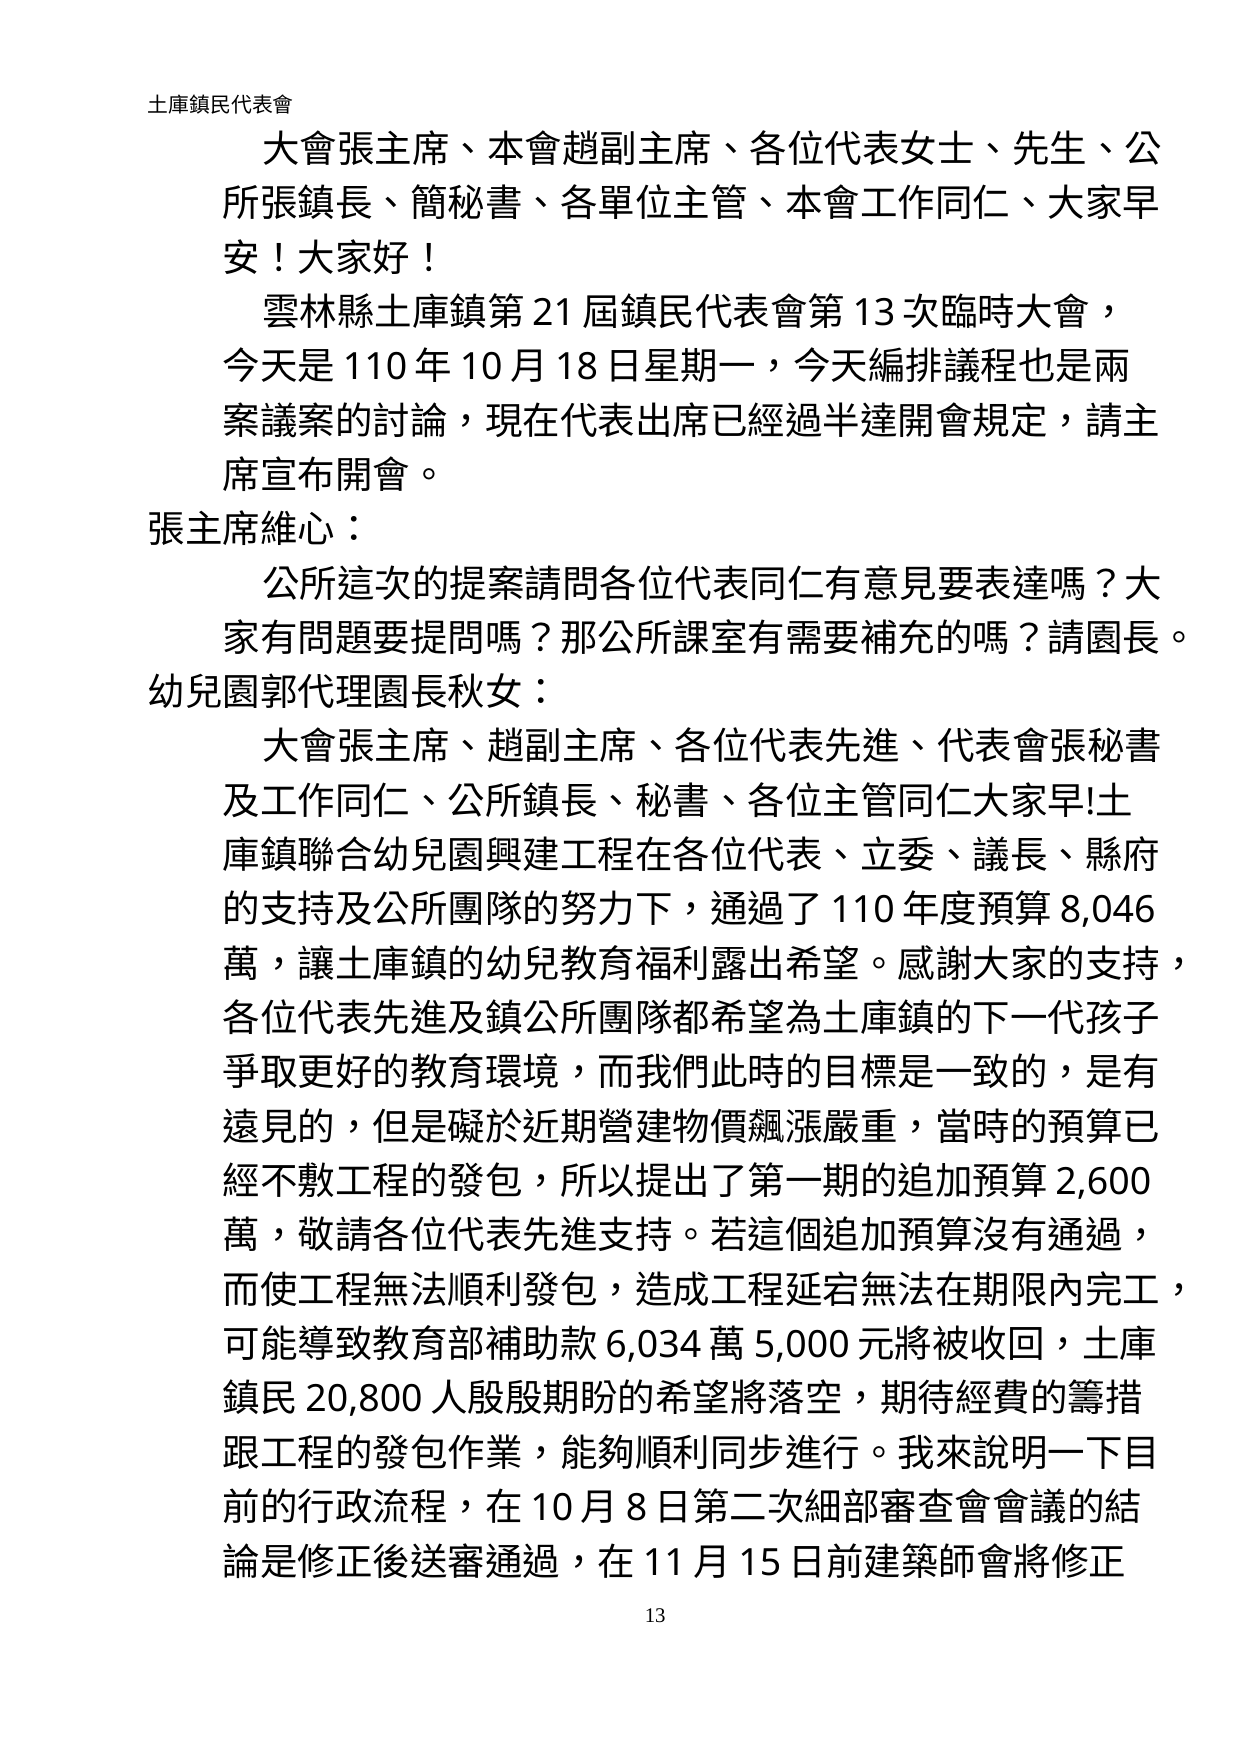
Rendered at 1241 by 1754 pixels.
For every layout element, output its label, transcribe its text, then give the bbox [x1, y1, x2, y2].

text 大會張主席、本會趙副主席、各位代表女士、先生、公所張鎮長、簡秘書、各單位主管、本會工作同仁、大家早安！大家好！ [223, 119, 1162, 282]
text 雲林縣土庫鎮第21屆鎮民代表會第13次臨時大會，今天是110年10月18日星期一，今天編排議程也是兩案議案的討論，現在代表出席已經過半達開會規定，請主席宣布開會。 [223, 282, 1162, 499]
text 大會張主席、趙副主席、各位代表先進、代表會張秘書及工作同仁、公所鎮長、秘書、各位主管同仁大家早!土庫鎮聯合幼兒園興建工程在各位代表、立委、議長、縣府的支持及公所團隊的努力下，通過了110年度預算8,046萬，讓土庫鎮的幼兒教育福利露出希望。感謝大家的支持，各位代表先進及鎮公所團隊都希望為土庫鎮的下一代孩子爭取更好的教育環境，而我們此時的目標是一致的，是有遠見的，但是礙於近期營建物價飆漲嚴重，當時的預算已經不敷工程的發包，所以提出了第一期的追加預算2,600萬，敬請各位代表先進支持。若這個追加預算沒有通過，而使工程無法順利發包，造成工程延宕無法在期限內完工，可能導致教育部補助款6,034萬5,000元將被收回，土庫鎮民20,800人殷殷期盼的希望將落空，期待經費的籌措跟工程的發包作業，能夠順利同步進行。我來說明一下目前的行政流程，在10月8日第二次細部審查會會議的結論是修正後送審通過，在11月15日前建築師會將修正後的細部設計書圖及預算書送到本所，在11月15日至11月25日本所會審查設計書圖及預算書，在11月底時會將增加的預算對照表及設計圖說送縣府，由縣府來函轉國教署追加預算補助，那國教署核定的期程約一個多月，如果順利的話我們應該可以在12月底確定增加工程經費之補助的核定，依照原補助比例是75%。我們土庫鎮在代表會及鎮公所的齊心合力下，是進步幸福的鄉鎮，並不輸雲林縣其他鄉鎮市，請各位代表先進據以支持通過此墊付案，以上報告。 [223, 716, 1162, 1586]
text 張主席維心： [148, 499, 1162, 553]
text 幼兒園郭代理園長秋女： [148, 662, 1162, 716]
text 公所這次的提案請問各位代表同仁有意見要表達嗎？大家有問題要提問嗎？那公所課室有需要補充的嗎？請園長。 [223, 553, 1162, 662]
